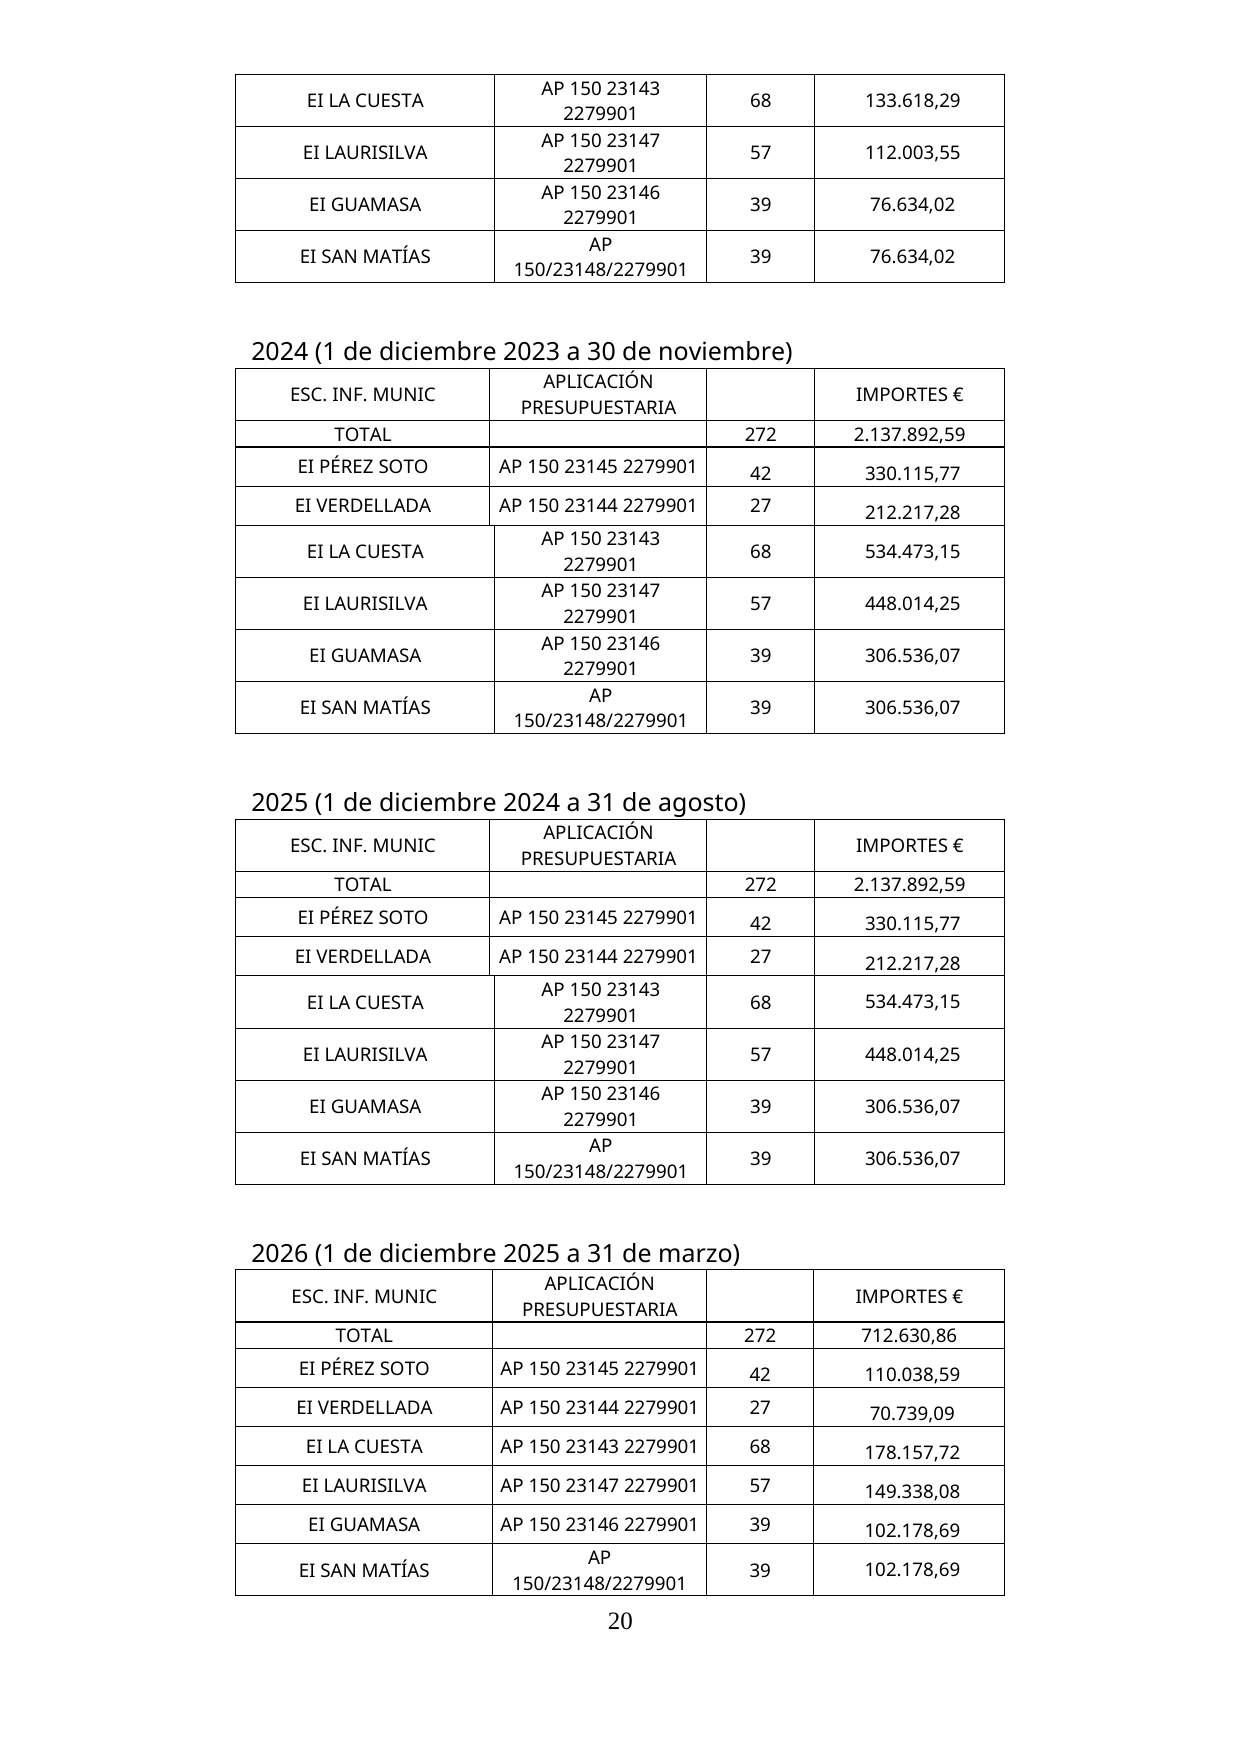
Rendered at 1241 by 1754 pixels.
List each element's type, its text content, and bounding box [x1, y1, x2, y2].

table_cell 39 [707, 1081, 814, 1132]
table_cell 306.536,07 [815, 1081, 1004, 1132]
table_cell [490, 872, 706, 897]
table_cell 70.739,09 [814, 1388, 1004, 1426]
table_header ESC. INF. MUNIC [236, 1270, 492, 1321]
table_cell EI GUAMASA [236, 1081, 494, 1132]
table_cell 2.137.892,59 [815, 872, 1004, 897]
table_cell AP 150 23146 2279901 [495, 630, 706, 681]
table_cell EI LA CUESTA [236, 526, 494, 577]
table_cell AP 150 23144 2279901 [490, 487, 706, 524]
table_cell AP 150 23147 2279901 [493, 1466, 706, 1504]
table_cell EI GUAMASA [236, 179, 494, 230]
table_cell 330.115,77 [815, 898, 1004, 936]
table_cell 212.217,28 [815, 487, 1004, 524]
table_cell 68 [707, 1427, 813, 1465]
table_cell 2.137.892,59 [815, 421, 1004, 446]
table_cell 57 [707, 1466, 813, 1504]
table_cell 39 [707, 682, 814, 733]
table_cell 212.217,28 [815, 937, 1004, 975]
table_cell 102.178,69 [814, 1505, 1004, 1543]
table_cell 272 [707, 1323, 813, 1348]
table_cell EI LA CUESTA [236, 1427, 492, 1465]
table_header [707, 1270, 813, 1321]
table_cell EI PÉREZ SOTO [236, 1349, 492, 1387]
table_cell EI VERDELLADA [236, 1388, 492, 1426]
table_cell 534.473,15 [815, 526, 1004, 577]
table_cell AP 150 23146 2279901 [493, 1505, 706, 1543]
table_cell AP 150 23145 2279901 [490, 448, 706, 486]
table_cell 68 [707, 976, 814, 1027]
table_cell AP 150 23143 2279901 [493, 1427, 706, 1465]
table_cell 27 [707, 487, 814, 524]
table_cell [493, 1323, 706, 1348]
table_cell 330.115,77 [815, 448, 1004, 486]
table_cell 39 [707, 1544, 813, 1595]
text 2024 (1 de diciembre 2023 a 30 de noviembre) [177, 334, 1063, 368]
table_cell 39 [707, 231, 814, 282]
table_cell 534.473,15 [815, 976, 1004, 1027]
table_header ESC. INF. MUNIC [236, 369, 489, 420]
table_cell EI LAURISILVA [236, 127, 494, 178]
table_cell 27 [707, 937, 814, 975]
table_cell 27 [707, 1388, 813, 1426]
table_cell 76.634,02 [815, 179, 1004, 230]
table_cell AP 150 23143 2279901 [495, 526, 706, 577]
table_cell EI SAN MATÍAS [236, 231, 494, 282]
table_cell AP 150/23148/2279901 [493, 1544, 706, 1595]
table_cell AP 150 23143 2279901 [495, 976, 706, 1027]
table_cell EI GUAMASA [236, 630, 494, 681]
table_cell 57 [707, 578, 814, 629]
table_cell 57 [707, 1029, 814, 1079]
table_cell 57 [707, 127, 814, 178]
table_header IMPORTES € [815, 369, 1004, 420]
table_cell EI VERDELLADA [236, 937, 489, 975]
table_cell 306.536,07 [815, 630, 1004, 681]
table_cell AP 150 23144 2279901 [493, 1388, 706, 1426]
table_cell TOTAL [236, 872, 489, 897]
table_cell TOTAL [236, 1323, 492, 1348]
table_cell 39 [707, 179, 814, 230]
table_cell AP 150 23143 2279901 [495, 75, 706, 126]
table_cell AP 150/23148/2279901 [495, 682, 706, 733]
table_cell EI LA CUESTA [236, 75, 494, 126]
table_cell AP 150 23147 2279901 [495, 578, 706, 629]
table_header IMPORTES € [814, 1270, 1004, 1321]
table_cell 42 [707, 1349, 813, 1387]
table_cell 306.536,07 [815, 1133, 1004, 1184]
table_cell 448.014,25 [815, 578, 1004, 629]
table_header IMPORTES € [815, 820, 1004, 871]
table_cell EI SAN MATÍAS [236, 1544, 492, 1595]
table_header [707, 820, 814, 871]
table_cell EI LAURISILVA [236, 578, 494, 629]
table_cell AP 150 23146 2279901 [495, 1081, 706, 1132]
table_cell AP 150 23147 2279901 [495, 127, 706, 178]
table_cell EI PÉREZ SOTO [236, 898, 489, 936]
table_cell 149.338,08 [814, 1466, 1004, 1504]
table_cell 39 [707, 1133, 814, 1184]
table_cell AP 150 23145 2279901 [493, 1349, 706, 1387]
table_cell 76.634,02 [815, 231, 1004, 282]
table_cell 712.630,86 [814, 1323, 1004, 1348]
table_cell EI LAURISILVA [236, 1466, 492, 1504]
table_header APLICACIÓN PRESUPUESTARIA [490, 369, 706, 420]
table_cell EI GUAMASA [236, 1505, 492, 1543]
table_cell EI SAN MATÍAS [236, 1133, 494, 1184]
table_cell EI LA CUESTA [236, 976, 494, 1027]
table_cell 110.038,59 [814, 1349, 1004, 1387]
table_cell 272 [707, 872, 814, 897]
table_cell 102.178,69 [814, 1544, 1004, 1595]
table_cell AP 150/23148/2279901 [495, 1133, 706, 1184]
table_cell AP 150/23148/2279901 [495, 231, 706, 282]
table_cell 39 [707, 1505, 813, 1543]
table_cell 68 [707, 526, 814, 577]
table_cell EI VERDELLADA [236, 487, 489, 524]
table_header ESC. INF. MUNIC [236, 820, 489, 871]
text 2025 (1 de diciembre 2024 a 31 de agosto) [177, 784, 1063, 818]
table_cell [490, 421, 706, 446]
text 2026 (1 de diciembre 2025 a 31 de marzo) [177, 1235, 1063, 1269]
table_cell 42 [707, 898, 814, 936]
table_cell 306.536,07 [815, 682, 1004, 733]
table_cell 112.003,55 [815, 127, 1004, 178]
table_header APLICACIÓN PRESUPUESTARIA [490, 820, 706, 871]
table_cell 68 [707, 75, 814, 126]
table_cell EI PÉREZ SOTO [236, 448, 489, 486]
table_cell 448.014,25 [815, 1029, 1004, 1079]
table_cell AP 150 23144 2279901 [490, 937, 706, 975]
table_cell 178.157,72 [814, 1427, 1004, 1465]
table_cell EI SAN MATÍAS [236, 682, 494, 733]
table_cell AP 150 23145 2279901 [490, 898, 706, 936]
table_cell 133.618,29 [815, 75, 1004, 126]
table_cell AP 150 23147 2279901 [495, 1029, 706, 1079]
table_cell AP 150 23146 2279901 [495, 179, 706, 230]
table_header APLICACIÓN PRESUPUESTARIA [493, 1270, 706, 1321]
table_cell TOTAL [236, 421, 489, 446]
table_cell 272 [707, 421, 814, 446]
table_cell 39 [707, 630, 814, 681]
table_cell 42 [707, 448, 814, 486]
table_header [707, 369, 814, 420]
table_cell EI LAURISILVA [236, 1029, 494, 1079]
